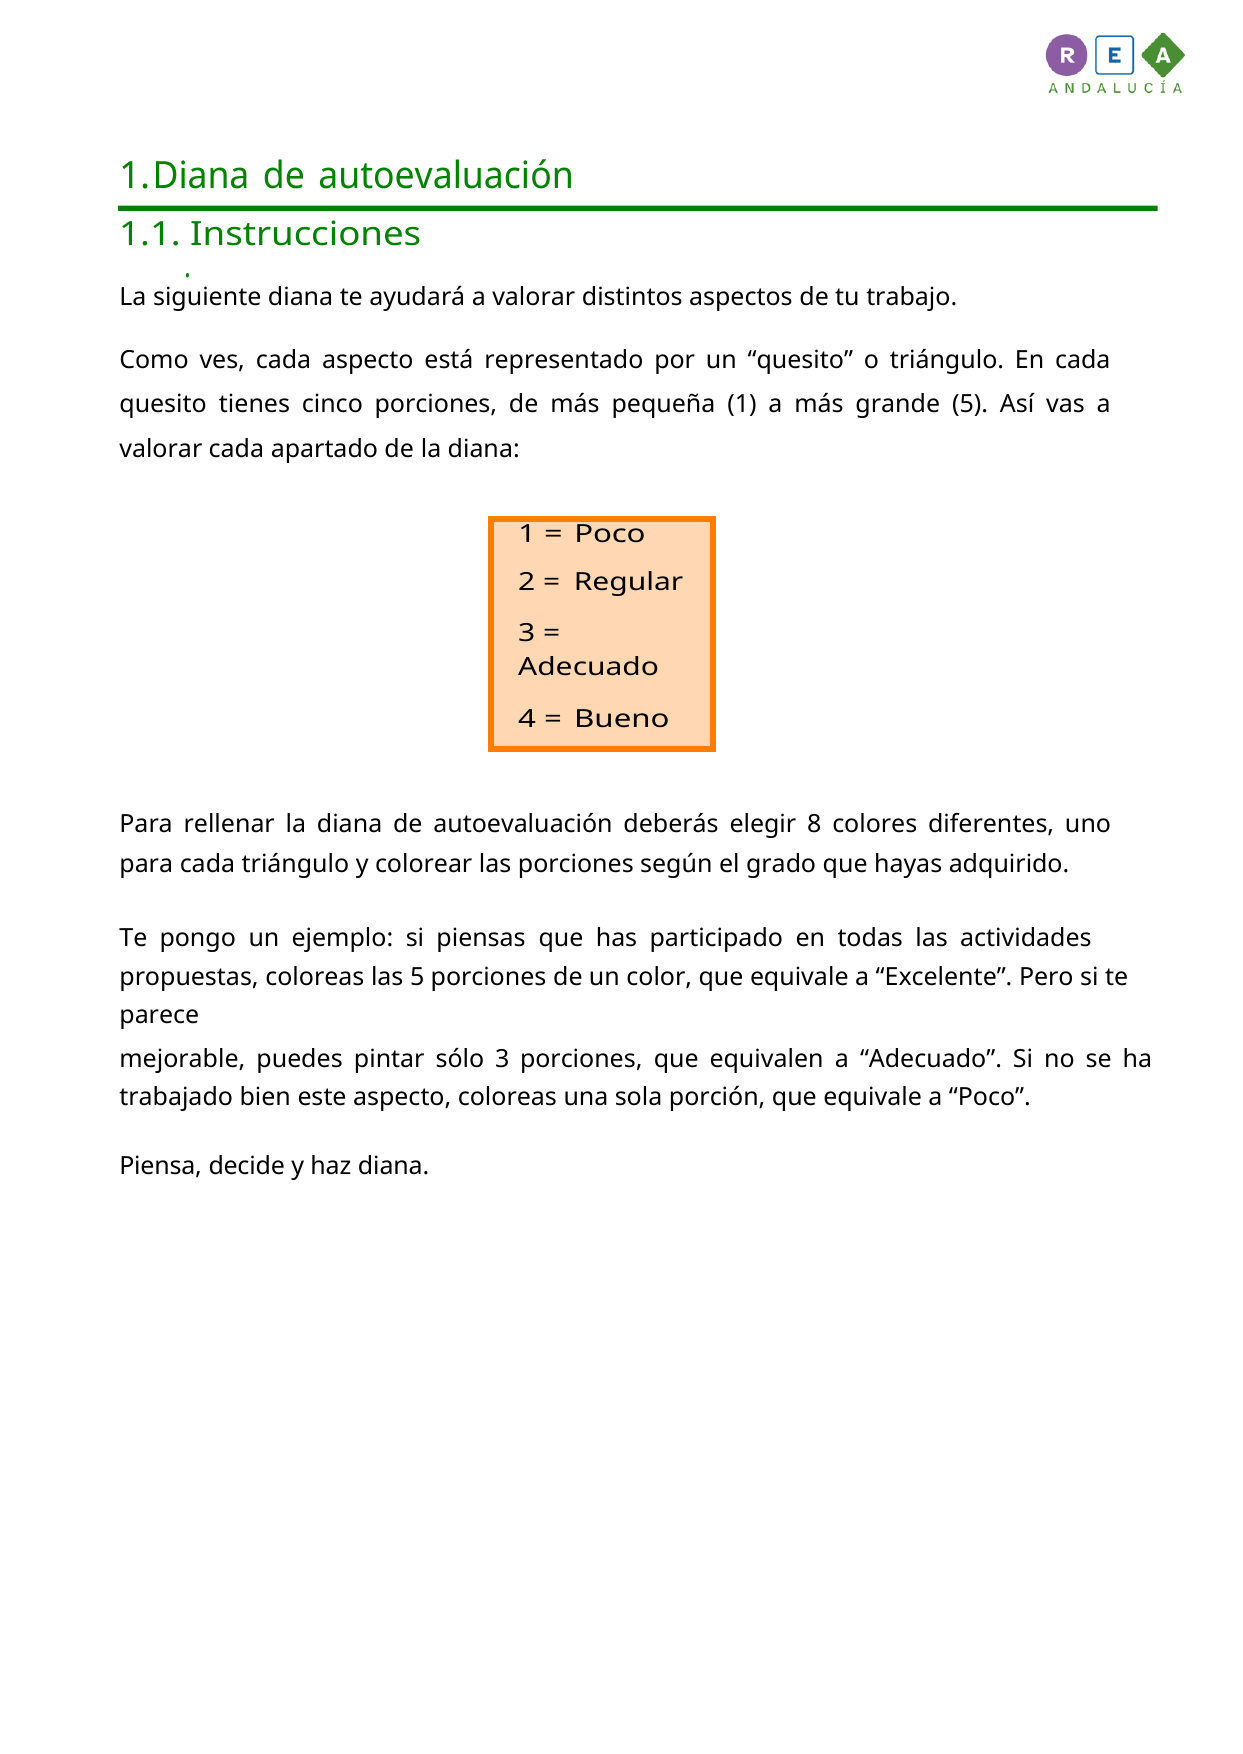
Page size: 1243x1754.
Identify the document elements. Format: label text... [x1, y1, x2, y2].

text La siguiente diana te ayudará a valorar distintos aspectos de tu trabajo. [119, 284, 1243, 310]
text . [184, 253, 1243, 284]
text Para rellenar la diana de autoevaluación deberás elegir 8 colores diferentes, uno para cada triángulo y colorear las porciones según el grado que hayas adquirido. [119, 806, 1112, 880]
text Te pongo un ejemplo: si piensas que has participado en todas las actividades propuestas, coloreas las 5 porciones de un color, que equivale a “Excelente”. Pero si te parece [119, 920, 1210, 1031]
subtitle Diana de autoevaluación [119, 149, 1243, 200]
text 4 = Bueno [518, 700, 710, 734]
text 3 = Adecuado [518, 615, 710, 683]
text mejorable, puedes pintar sólo 3 porciones, que equivalen a “Adecuado”. Si no se ha trabajado bien este aspecto, coloreas una sola porción, que equivale a “Poco”. [119, 1041, 1210, 1113]
subtitle 1.1. Instrucciones [119, 215, 1243, 253]
text 2 = Regular [518, 563, 710, 598]
text 1 = Poco [518, 522, 710, 548]
text Como ves, cada aspecto está representado por un “quesito” o triángulo. En cada quesito tienes cinco porciones, de más pequeña (1) a más grande (5). Así vas a valorar cada apartado de la diana: [119, 342, 1112, 464]
picture [1039, 27, 1186, 100]
text Piensa, decide y haz diana. [119, 1147, 1243, 1181]
